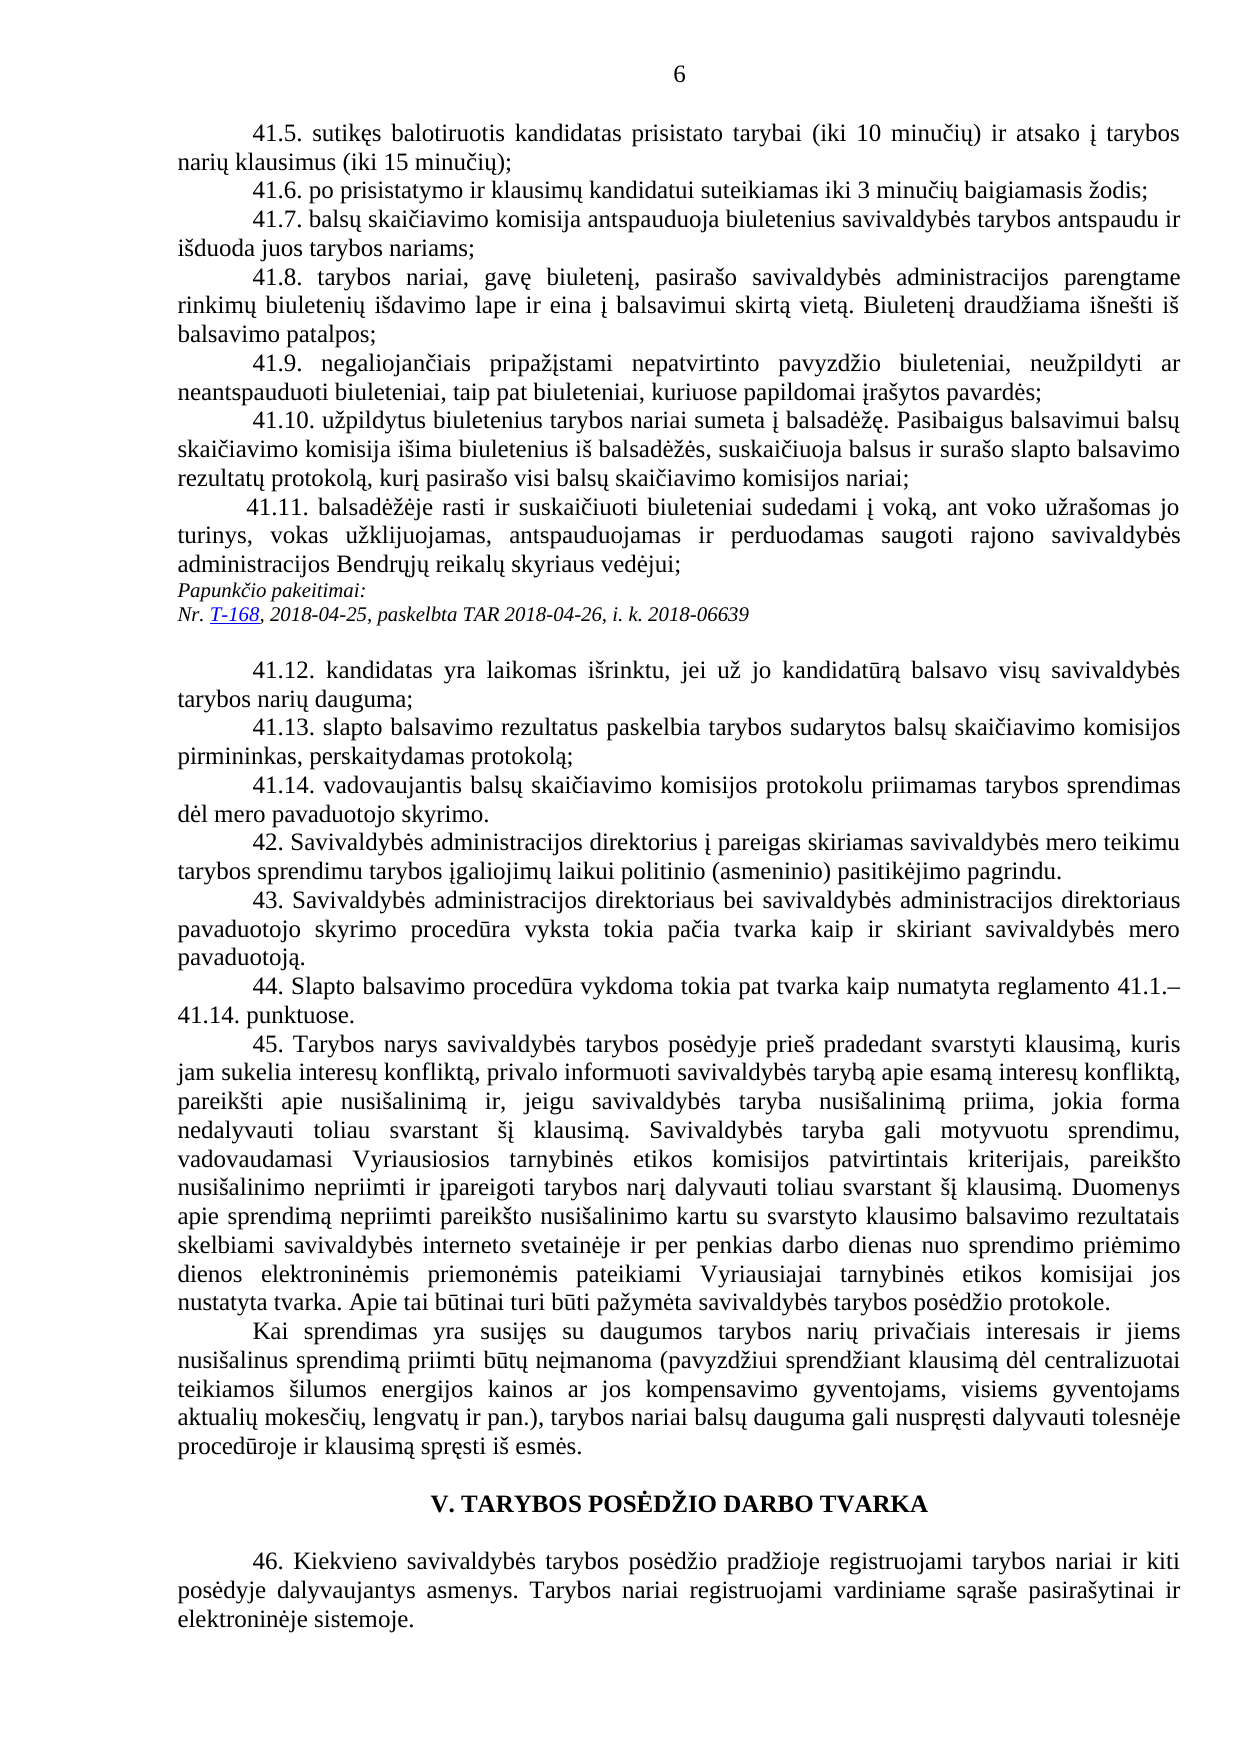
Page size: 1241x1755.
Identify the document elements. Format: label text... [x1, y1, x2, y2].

text 45. Tarybos narys savivaldybės tarybos posėdyje prieš pradedant svarstyti klausimą, kuris jam sukelia interesų konfliktą, privalo informuoti savivaldybės tarybą apie esamą interesų konfliktą, pareikšti apie nusišalinimą ir, jeigu savivaldybės taryba nusišalinimą priima, jokia forma nedalyvauti toliau svarstant šį klausimą. Savivaldybės taryba gali motyvuotu sprendimu, vadovaudamasi Vyriausiosios tarnybinės etikos komisijos patvirtintais kriterijais, pareikšto nusišalinimo nepriimti ir įpareigoti tarybos narį dalyvauti toliau svarstant šį klausimą. Duomenys apie sprendimą nepriimti pareikšto nusišalinimo kartu su svarstyto klausimo balsavimo rezultatais skelbiami savivaldybės interneto svetainėje ir per penkias darbo dienas nuo sprendimo priėmimo dienos elektroninėmis priemonėmis pateikiami Vyriausiajai tarnybinės etikos komisijai jos nustatyta tvarka. Apie tai būtinai turi būti pažymėta savivaldybės tarybos posėdžio protokole. [177, 1029, 1181, 1316]
text 41.6. po prisistatymo ir klausimų kandidatui suteikiamas iki 3 minučių baigiamasis žodis; [177, 176, 1181, 204]
text 46. Kiekvieno savivaldybės tarybos posėdžio pradžioje registruojami tarybos nariai ir kiti posėdyje dalyvaujantys asmenys. Tarybos nariai registruojami vardiniame sąraše pasirašytinai ir elektroninėje sistemoje. [177, 1546, 1181, 1632]
text 44. Slapto balsavimo procedūra vykdoma tokia pat tvarka kaip numatyta reglamento 41.1.–41.14. punktuose. [177, 971, 1181, 1029]
text 41.13. slapto balsavimo rezultatus paskelbia tarybos sudarytos balsų skaičiavimo komisijos pirmininkas, perskaitydamas protokolą; [177, 712, 1181, 770]
text 41.7. balsų skaičiavimo komisija antspauduoja biuletenius savivaldybės tarybos antspaudu ir išduoda juos tarybos nariams; [177, 204, 1181, 262]
text 41.14. vadovaujantis balsų skaičiavimo komisijos protokolu priimamas tarybos sprendimas dėl mero pavaduotojo skyrimo. [177, 770, 1181, 827]
text 43. Savivaldybės administracijos direktoriaus bei savivaldybės administracijos direktoriaus pavaduotojo skyrimo procedūra vyksta tokia pačia tvarka kaip ir skiriant savivaldybės mero pavaduotoją. [177, 885, 1181, 971]
text V. TARYBOS POSĖDŽIO DARBO TVARKA [177, 1489, 1181, 1517]
text 41.10. užpildytus biuletenius tarybos nariai sumeta į balsadėžę. Pasibaigus balsavimui balsų skaičiavimo komisija išima biuletenius iš balsadėžės, suskaičiuoja balsus ir surašo slapto balsavimo rezultatų protokolą, kurį pasirašo visi balsų skaičiavimo komisijos nariai; [177, 406, 1181, 492]
text Kai sprendimas yra susijęs su daugumos tarybos narių privačiais interesais ir jiems nusišalinus sprendimą priimti būtų neįmanoma (pavyzdžiui sprendžiant klausimą dėl centralizuotai teikiamos šilumos energijos kainos ar jos kompensavimo gyventojams, visiems gyventojams aktualių mokesčių, lengvatų ir pan.), tarybos nariai balsų dauguma gali nuspręsti dalyvauti tolesnėje procedūroje ir klausimą spręsti iš esmės. [177, 1316, 1181, 1460]
text 41.9. negaliojančiais pripažįstami nepatvirtinto pavyzdžio biuleteniai, neužpildyti ar neantspauduoti biuleteniai, taip pat biuleteniai, kuriuose papildomai įrašytos pavardės; [177, 348, 1181, 406]
text 41.11. balsadėžėje rasti ir suskaičiuoti biuleteniai sudedami į voką, ant voko užrašomas jo turinys, vokas užklijuojamas, antspauduojamas ir perduodamas saugoti rajono savivaldybės administracijos Bendrųjų reikalų skyriaus vedėjui; [177, 492, 1181, 578]
text Nr. T-168, 2018-04-25, paskelbta TAR 2018-04-26, i. k. 2018-06639 [177, 602, 1181, 626]
text 41.8. tarybos nariai, gavę biuletenį, pasirašo savivaldybės administracijos parengtame rinkimų biuletenių išdavimo lape ir eina į balsavimui skirtą vietą. Biuletenį draudžiama išnešti iš balsavimo patalpos; [177, 262, 1181, 348]
text 41.5. sutikęs balotiruotis kandidatas prisistato tarybai (iki 10 minučių) ir atsako į tarybos narių klausimus (iki 15 minučių); [177, 118, 1181, 176]
text 41.12. kandidatas yra laikomas išrinktu, jei už jo kandidatūrą balsavo visų savivaldybės tarybos narių dauguma; [177, 655, 1181, 712]
text 42. Savivaldybės administracijos direktorius į pareigas skiriamas savivaldybės mero teikimu tarybos sprendimu tarybos įgaliojimų laikui politinio (asmeninio) pasitikėjimo pagrindu. [177, 827, 1181, 885]
text Papunkčio pakeitimai: [177, 578, 1181, 602]
